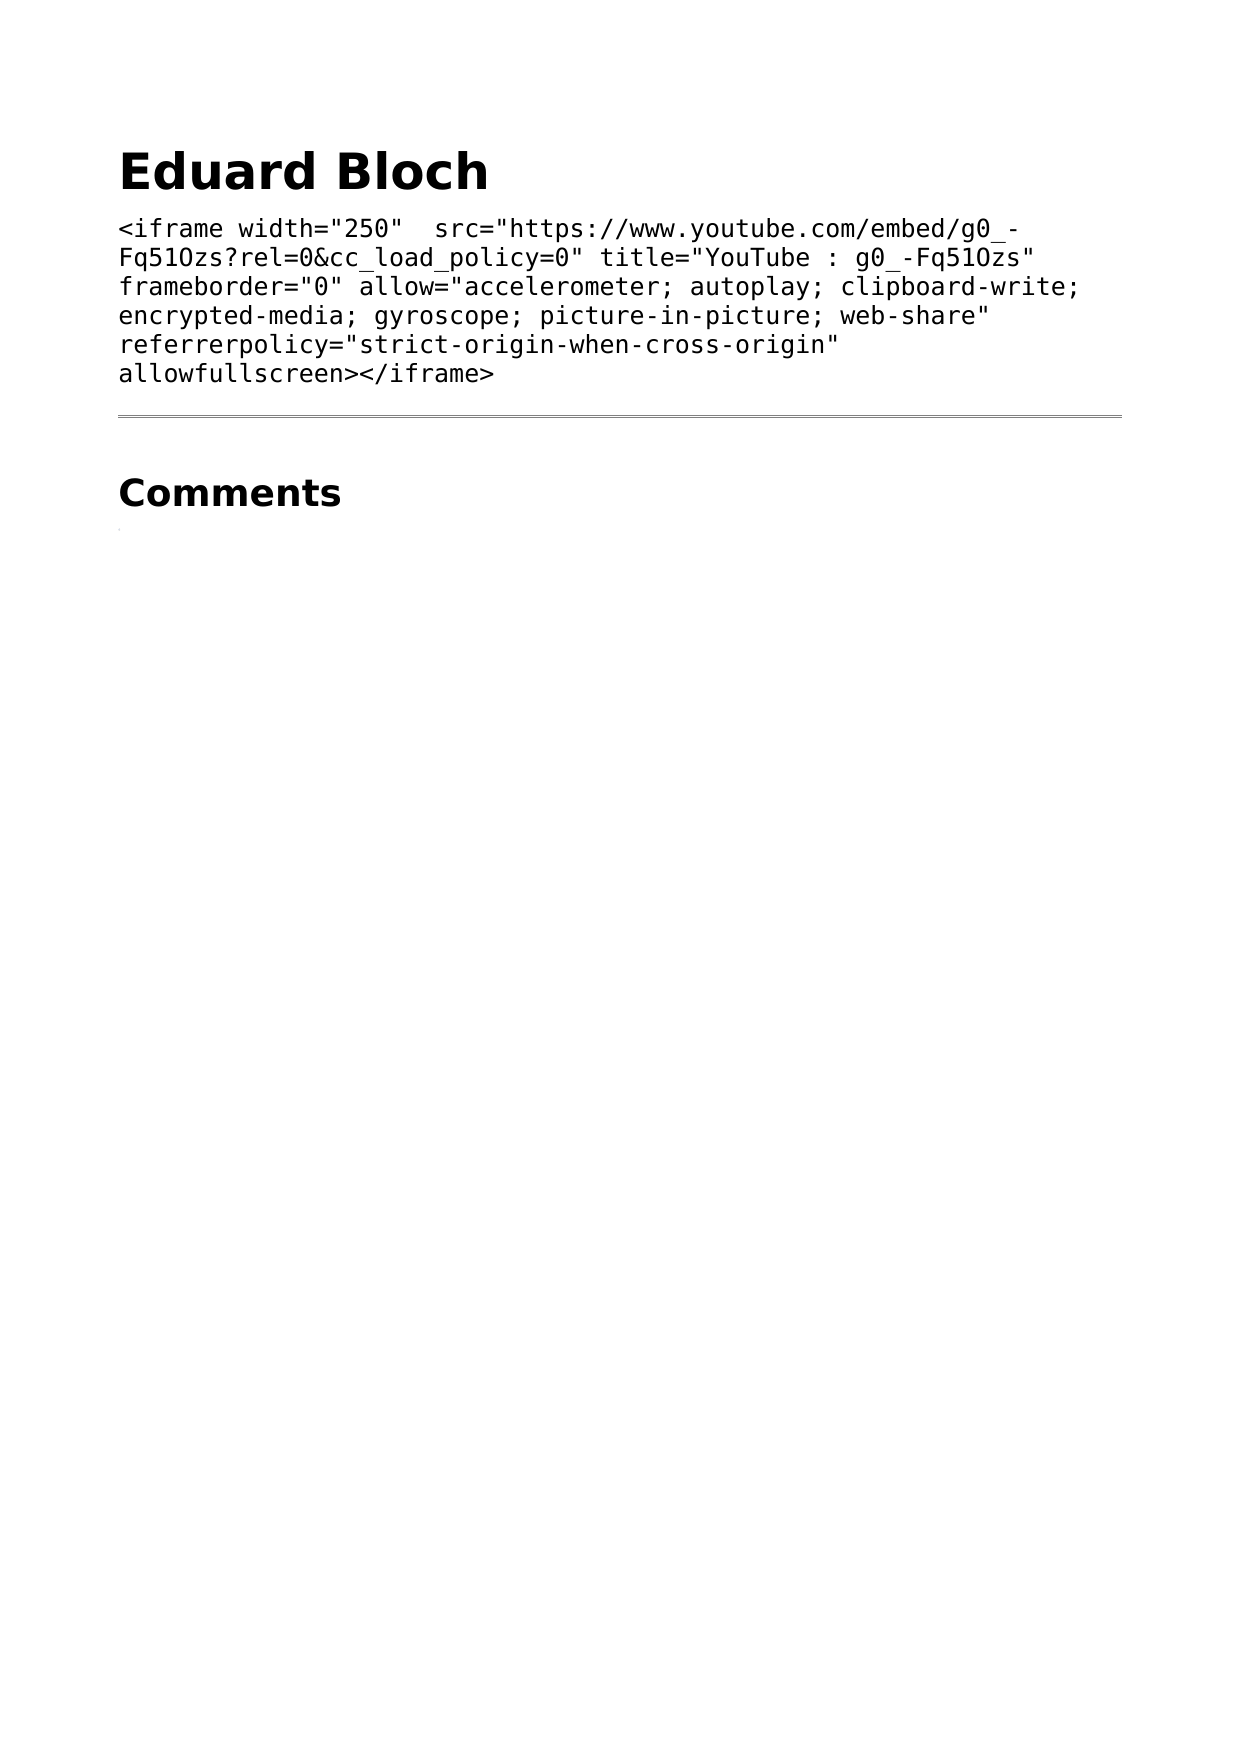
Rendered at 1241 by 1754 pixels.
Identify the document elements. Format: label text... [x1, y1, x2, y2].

subtitle Comments [118, 472, 1122, 516]
subtitle Eduard Bloch [118, 143, 1122, 201]
text <iframe width="250" src="https://www.youtube.com/embed/g0_-Fq51Ozs?rel=0&cc_load_policy=0" title="YouTube : g0_-Fq51Ozs" frameborder="0" allow="accelerometer; autoplay; clipboard-write; encrypted-media; gyroscope; picture-in-picture; web-share" referrerpolicy="strict-origin-when-cross-origin" allowfullscreen></iframe> [118, 214, 1122, 389]
